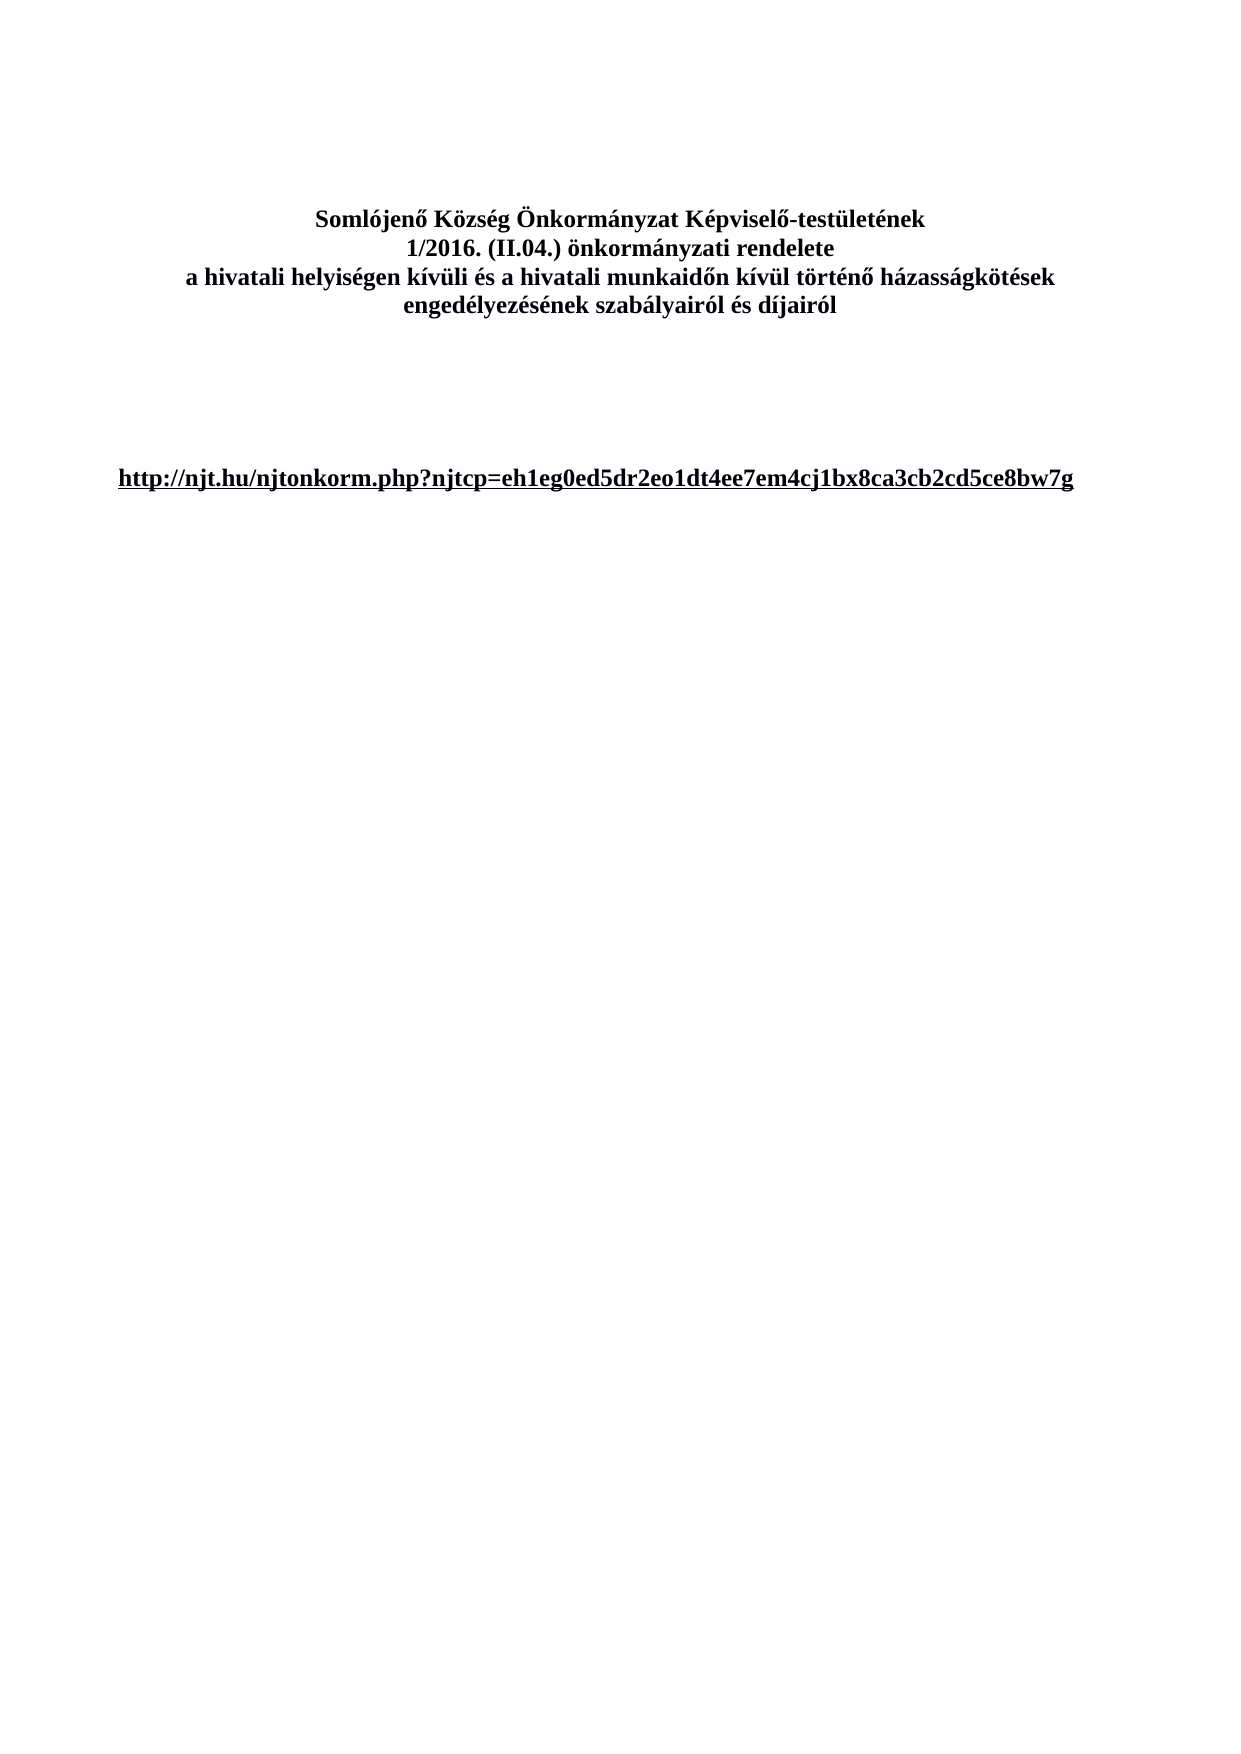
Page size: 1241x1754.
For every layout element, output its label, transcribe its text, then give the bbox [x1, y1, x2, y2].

text Somlójenő Község Önkormányzat Képviselő-testületének [118, 204, 1122, 233]
text http://njt.hu/njtonkorm.php?njtcp=eh1eg0ed5dr2eo1dt4ee7em4cj1bx8ca3cb2cd5ce8bw7g [118, 463, 1122, 492]
text 1/2016. (II.04.) önkormányzati rendelete [118, 233, 1122, 262]
text a hivatali helyiségen kívüli és a hivatali munkaidőn kívül történő házasságkötések engedélyezésének szabályairól és díjairól [118, 262, 1122, 319]
